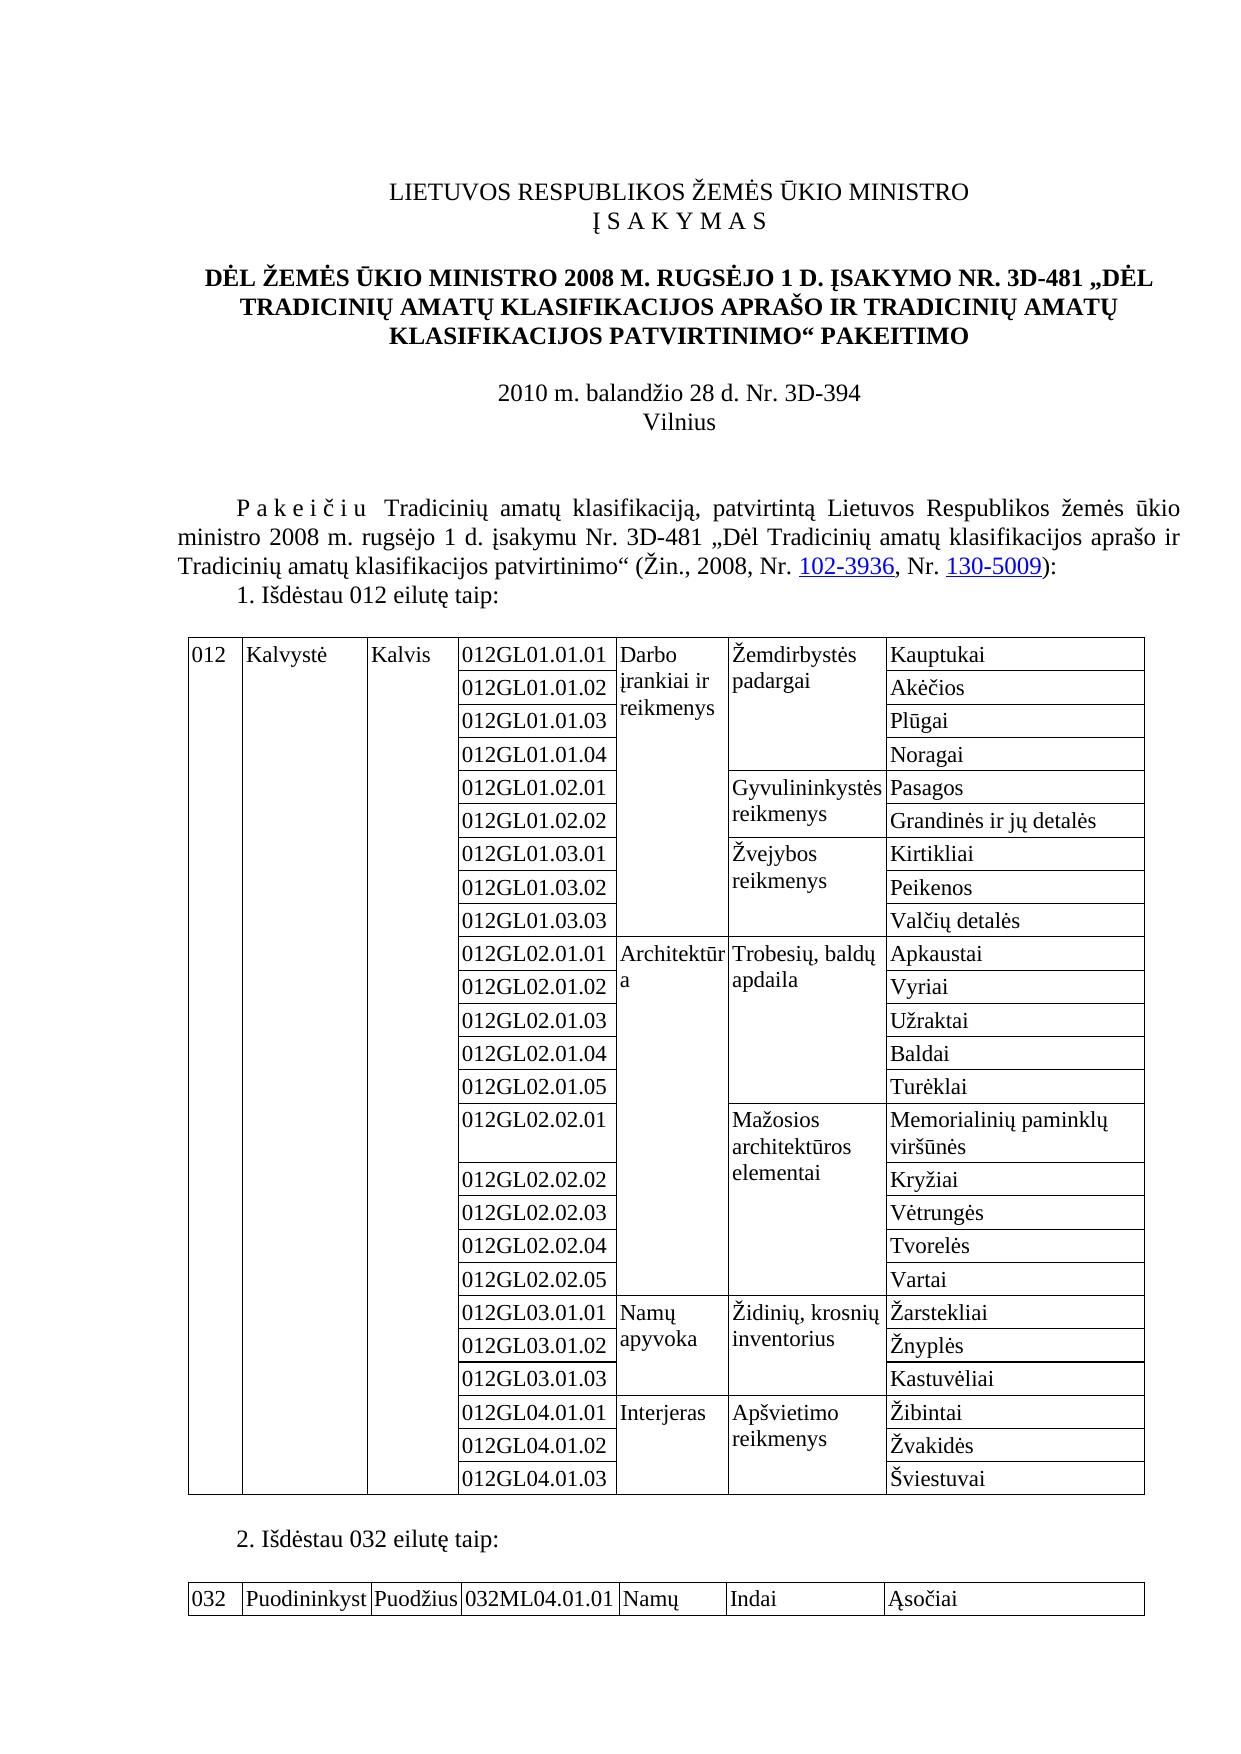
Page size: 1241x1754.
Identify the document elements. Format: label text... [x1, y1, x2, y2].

table_header Kalvis [368, 638, 458, 1494]
table_cell Žvejybos reikmenys [729, 838, 886, 936]
table_cell 012GL02.01.05 [459, 1070, 616, 1102]
table_cell Apšvietimo reikmenys [729, 1396, 886, 1494]
table_cell Valčių detalės [887, 904, 1144, 936]
table_cell Židinių, krosnių inventorius [729, 1296, 886, 1394]
text LIETUVOS RESPUBLIKOS ŽEMĖS ŪKIO MINISTRO [177, 177, 1181, 206]
table_cell Apkaustai [887, 937, 1144, 969]
table_cell Peikenos [887, 871, 1144, 903]
table_cell 012GL01.02.01 [459, 771, 616, 803]
text 1. Išdėstau 012 eilutę taip: [177, 580, 1181, 608]
table_header Puodžius [372, 1583, 461, 1615]
table_cell 012GL01.02.02 [459, 804, 616, 837]
table_cell 012GL01.01.02 [459, 671, 616, 704]
table_header Darbo įrankiai ir reikmenys [617, 638, 728, 936]
table_cell Kryžiai [887, 1163, 1144, 1195]
table_cell Grandinės ir jų detalės [887, 804, 1144, 837]
table_header 032 [189, 1583, 242, 1615]
table_cell 012GL01.03.02 [459, 871, 616, 903]
table_cell Žnyplės [887, 1329, 1144, 1361]
table_cell 012GL02.02.03 [459, 1196, 616, 1228]
table_cell Memorialinių paminklų viršūnės [887, 1104, 1144, 1162]
table_cell Žibintai [887, 1396, 1144, 1428]
table_cell 012GL03.01.02 [459, 1329, 616, 1361]
text 2010 m. balandžio 28 d. Nr. 3D-394 [177, 378, 1181, 407]
table_header Indai [727, 1583, 884, 1615]
table_cell 012GL04.01.03 [459, 1462, 616, 1494]
table_cell Kirtikliai [887, 838, 1144, 870]
table_cell Vartai [887, 1263, 1144, 1295]
table_cell 012GL02.01.02 [459, 971, 616, 1003]
table_cell Žarstekliai [887, 1296, 1144, 1328]
table_cell 012GL02.01.01 [459, 937, 616, 969]
table_cell Turėklai [887, 1070, 1144, 1102]
table_cell Baldai [887, 1037, 1144, 1069]
table_cell Užraktai [887, 1004, 1144, 1036]
table_cell 012GL01.01.03 [459, 705, 616, 737]
table_cell 012GL02.02.02 [459, 1163, 616, 1195]
table_cell 012GL01.01.04 [459, 738, 616, 770]
table_cell Mažosios architektūros elementai [729, 1104, 886, 1295]
table_cell 012GL02.02.05 [459, 1263, 616, 1295]
table_header Kauptukai [887, 638, 1144, 670]
table_header 012GL01.01.01 [459, 638, 616, 670]
table_cell 012GL02.02.01 [459, 1104, 616, 1162]
table_cell Plūgai [887, 705, 1144, 737]
table_cell 012GL03.01.01 [459, 1296, 616, 1328]
table_cell Architektūra [617, 937, 728, 1295]
table_cell 012GL03.01.03 [459, 1363, 616, 1394]
text DĖL ŽEMĖS ŪKIO MINISTRO 2008 M. RUGSĖJO 1 D. ĮSAKYMO Nr. 3D-481 „DĖL TRADICINIŲ AMATŲ KLASIFIKACIJOS APRAŠO IR TRADICINIŲ AMATŲ KLASIFIKACIJOS PATVIRTINIMO“ PAKEITIMO [177, 263, 1181, 350]
table_cell Vyriai [887, 971, 1144, 1003]
text ĮSAKYMAS [177, 206, 1181, 235]
table_cell Gyvulininkystės reikmenys [729, 771, 886, 837]
table_cell Tvorelės [887, 1230, 1144, 1262]
table_cell Interjeras [617, 1396, 728, 1494]
table_cell Vėtrungės [887, 1196, 1144, 1228]
table_cell 012GL02.01.04 [459, 1037, 616, 1069]
text 2. Išdėstau 032 eilutę taip: [177, 1524, 1181, 1553]
table_cell 012GL04.01.01 [459, 1396, 616, 1428]
table_cell 012GL04.01.02 [459, 1429, 616, 1461]
table_header Žemdirbystės padargai [729, 638, 886, 770]
table_cell Akėčios [887, 671, 1144, 704]
table_header Namų [620, 1583, 726, 1615]
table_cell Kastuvėliai [887, 1363, 1144, 1394]
table_cell 012GL01.03.01 [459, 838, 616, 870]
table_cell Trobesių, baldų apdaila [729, 937, 886, 1102]
table_cell Žvakidės [887, 1429, 1144, 1461]
table_header Kalvystė [243, 638, 367, 1494]
table_cell Namų apyvoka [617, 1296, 728, 1394]
table_cell 012GL02.01.03 [459, 1004, 616, 1036]
table_header 032ML04.01.01 [462, 1583, 619, 1615]
table_cell Šviestuvai [887, 1462, 1144, 1494]
text Pakeičiu Tradicinių amatų klasifikaciją, patvirtintą Lietuvos Respublikos žemės ūkio ministro 2008 m. rugsėjo 1 d. įsakymu Nr. 3D-481 „Dėl Tradicinių amatų klasifikacijos aprašo ir Tradicinių amatų klasifikacijos patvirtinimo“ (Žin., 2008, Nr. 102-3936, Nr. 130-5009): [177, 493, 1181, 580]
table_cell Pasagos [887, 771, 1144, 803]
table_cell 012GL01.03.03 [459, 904, 616, 936]
table_header Puodininkyst [243, 1583, 371, 1615]
table_header Ąsočiai [885, 1583, 1144, 1615]
table_cell Noragai [887, 738, 1144, 770]
table_cell 012GL02.02.04 [459, 1230, 616, 1262]
text Vilnius [177, 407, 1181, 436]
table_header 012 [189, 638, 242, 1494]
